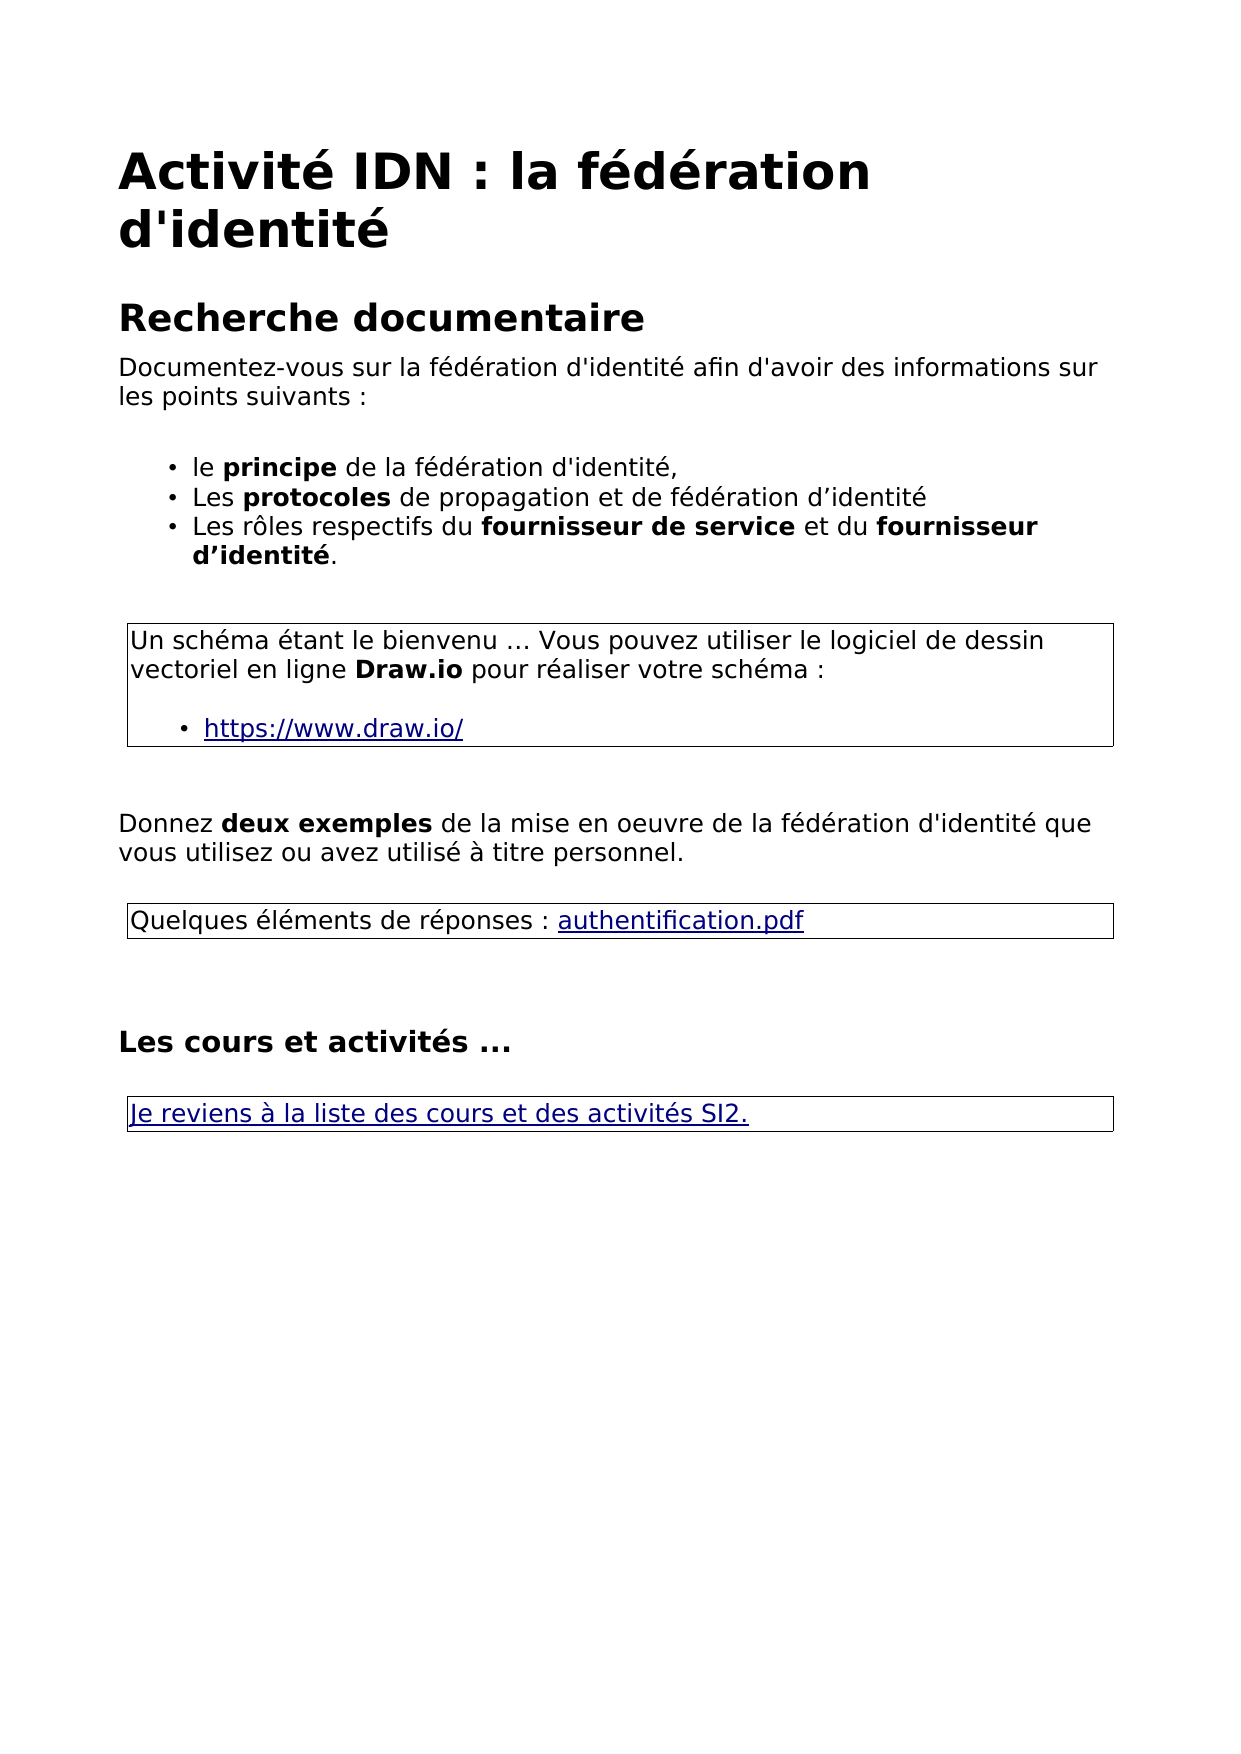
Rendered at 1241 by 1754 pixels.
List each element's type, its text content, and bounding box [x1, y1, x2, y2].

text Documentez-vous sur la fédération d'identité afin d'avoir des informations sur les points suivants : [118, 353, 1122, 412]
text Donnez deux exemples de la mise en oeuvre de la fédération d'identité que vous utilisez ou avez utilisé à titre personnel. [118, 809, 1122, 867]
subtitle Activité IDN : la fédération d'identité [118, 143, 1122, 259]
table_header Quelques éléments de réponses : authentification.pdf [128, 904, 1113, 938]
subtitle Les cours et activités ... [118, 1026, 1122, 1060]
subtitle Recherche documentaire [118, 297, 1122, 341]
table_header Je reviens à la liste des cours et des activités SI2. [128, 1097, 1113, 1131]
list Les rôles respectifs du fournisseur de service et du fournisseur d’identité. [177, 512, 1122, 570]
table_header Un schéma étant le bienvenu … Vous pouvez utiliser le logiciel de dessin vectoriel en ligne Draw.io pour réaliser votre schéma : https://www.draw.io/ [128, 624, 1113, 746]
list le principe de la fédération d'identité, [177, 453, 1122, 483]
list Les protocoles de propagation et de fédération d’identité [177, 483, 1122, 512]
